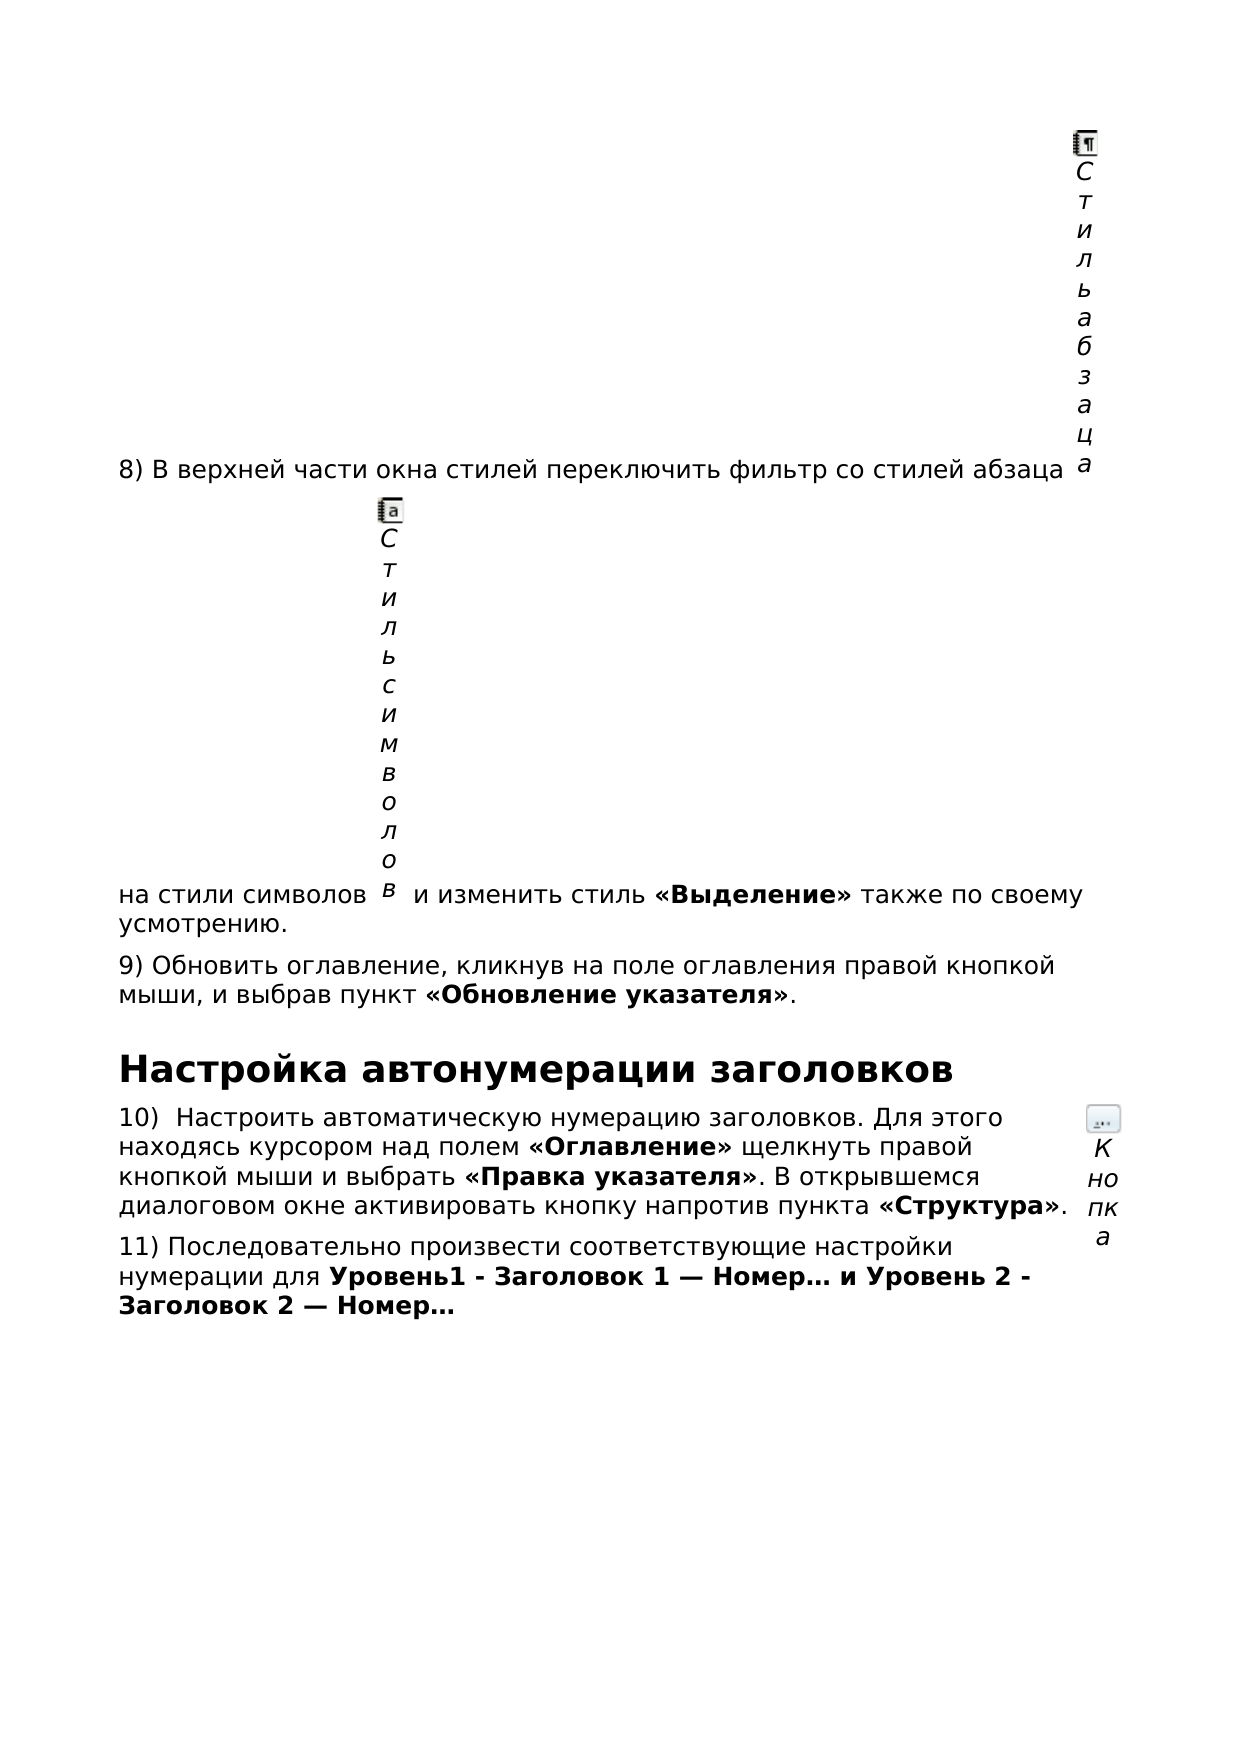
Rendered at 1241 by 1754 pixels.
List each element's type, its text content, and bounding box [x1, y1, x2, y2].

text Кнопка [1086, 1135, 1122, 1251]
text Стиль абзаца [1073, 158, 1098, 478]
text 9) Обновить оглавление, кликнув на поле оглавления правой кнопкой мыши, и выбрав пункт «Обновление указателя». [118, 951, 1122, 1010]
picture [375, 496, 405, 525]
picture [1086, 1103, 1123, 1135]
text 10) Настроить автоматическую нумерацию заголовков. Для этого находясь курсором над полем «Оглавление» щелкнуть правой кнопкой мыши и выбрать «Правка указателя». В открывшемся диалоговом окне активировать кнопку напротив пункта «Структура». [118, 1103, 1086, 1220]
text 11) Последовательно произвести соответствующие настройки нумерации для Уровень1 - Заголовок 1 — Номер… и Уровень 2 - Заголовок 2 — Номер… [118, 1232, 1122, 1320]
text 8) В верхней части окна стилей переключить фильтр со стилей абзаца на стили символов и изменить стиль «Выделение» также по своему усмотрению. [118, 118, 1122, 939]
picture [1073, 130, 1099, 158]
text Стиль символов [375, 525, 405, 904]
subtitle Настройка автонумерации заголовков [118, 1047, 1122, 1091]
